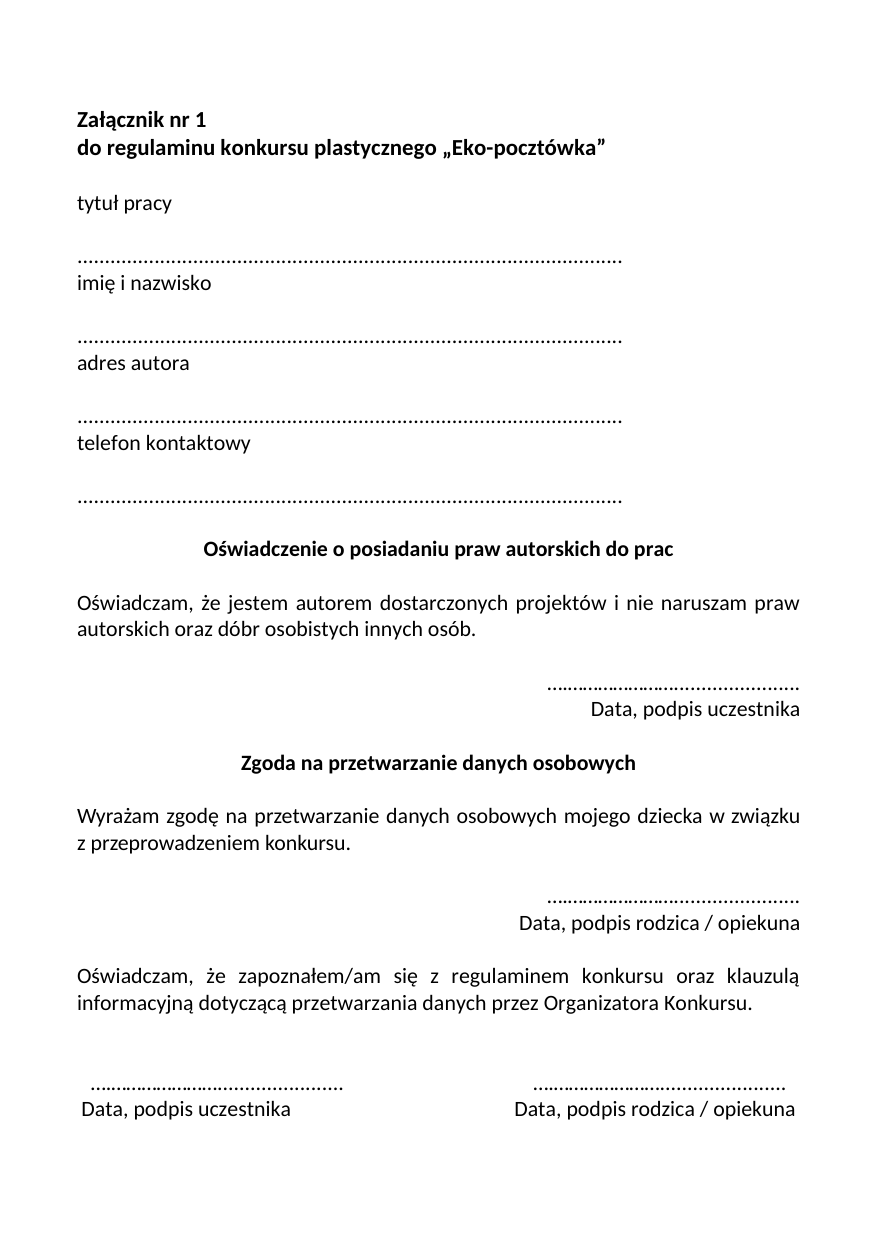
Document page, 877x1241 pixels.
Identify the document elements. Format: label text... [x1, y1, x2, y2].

text Data, podpis uczestnika Data, podpis rodzica / opiekuna [77, 1096, 800, 1122]
text ….…………………....................... ….…………………....................... [77, 1069, 800, 1096]
text adres autora [77, 349, 800, 376]
text telefon kontaktowy [77, 429, 800, 456]
text ................................................................................................... [77, 242, 800, 269]
text tytuł pracy [77, 189, 800, 216]
text ….…………………....................... [77, 882, 800, 909]
text Oświadczam, że jestem autorem dostarczonych projektów i nie naruszam praw autorskich oraz dóbr osobistych innych osób. [77, 589, 800, 642]
text imię i nazwisko [77, 269, 800, 296]
text Załącznik nr 1 [77, 105, 800, 133]
text Data, podpis rodzica / opiekuna [77, 909, 800, 936]
text Oświadczenie o posiadaniu praw autorskich do prac [77, 536, 800, 562]
text ................................................................................................... [77, 482, 800, 509]
text ................................................................................................... [77, 402, 800, 429]
text Oświadczam, że zapoznałem/am się z regulaminem konkursu oraz klauzulą informacyjną dotyczącą przetwarzania danych przez Organizatora Konkursu. [77, 962, 800, 1016]
text Data, podpis uczestnika [77, 696, 800, 722]
text Zgoda na przetwarzanie danych osobowych [77, 749, 800, 776]
text Wyrażam zgodę na przetwarzanie danych osobowych mojego dziecka w związku z przeprowadzeniem konkursu. [77, 802, 800, 856]
text do regulaminu konkursu plastycznego „Eko-pocztówka” [77, 133, 800, 161]
text ….…………………....................... [77, 669, 800, 696]
text ................................................................................................... [77, 322, 800, 349]
